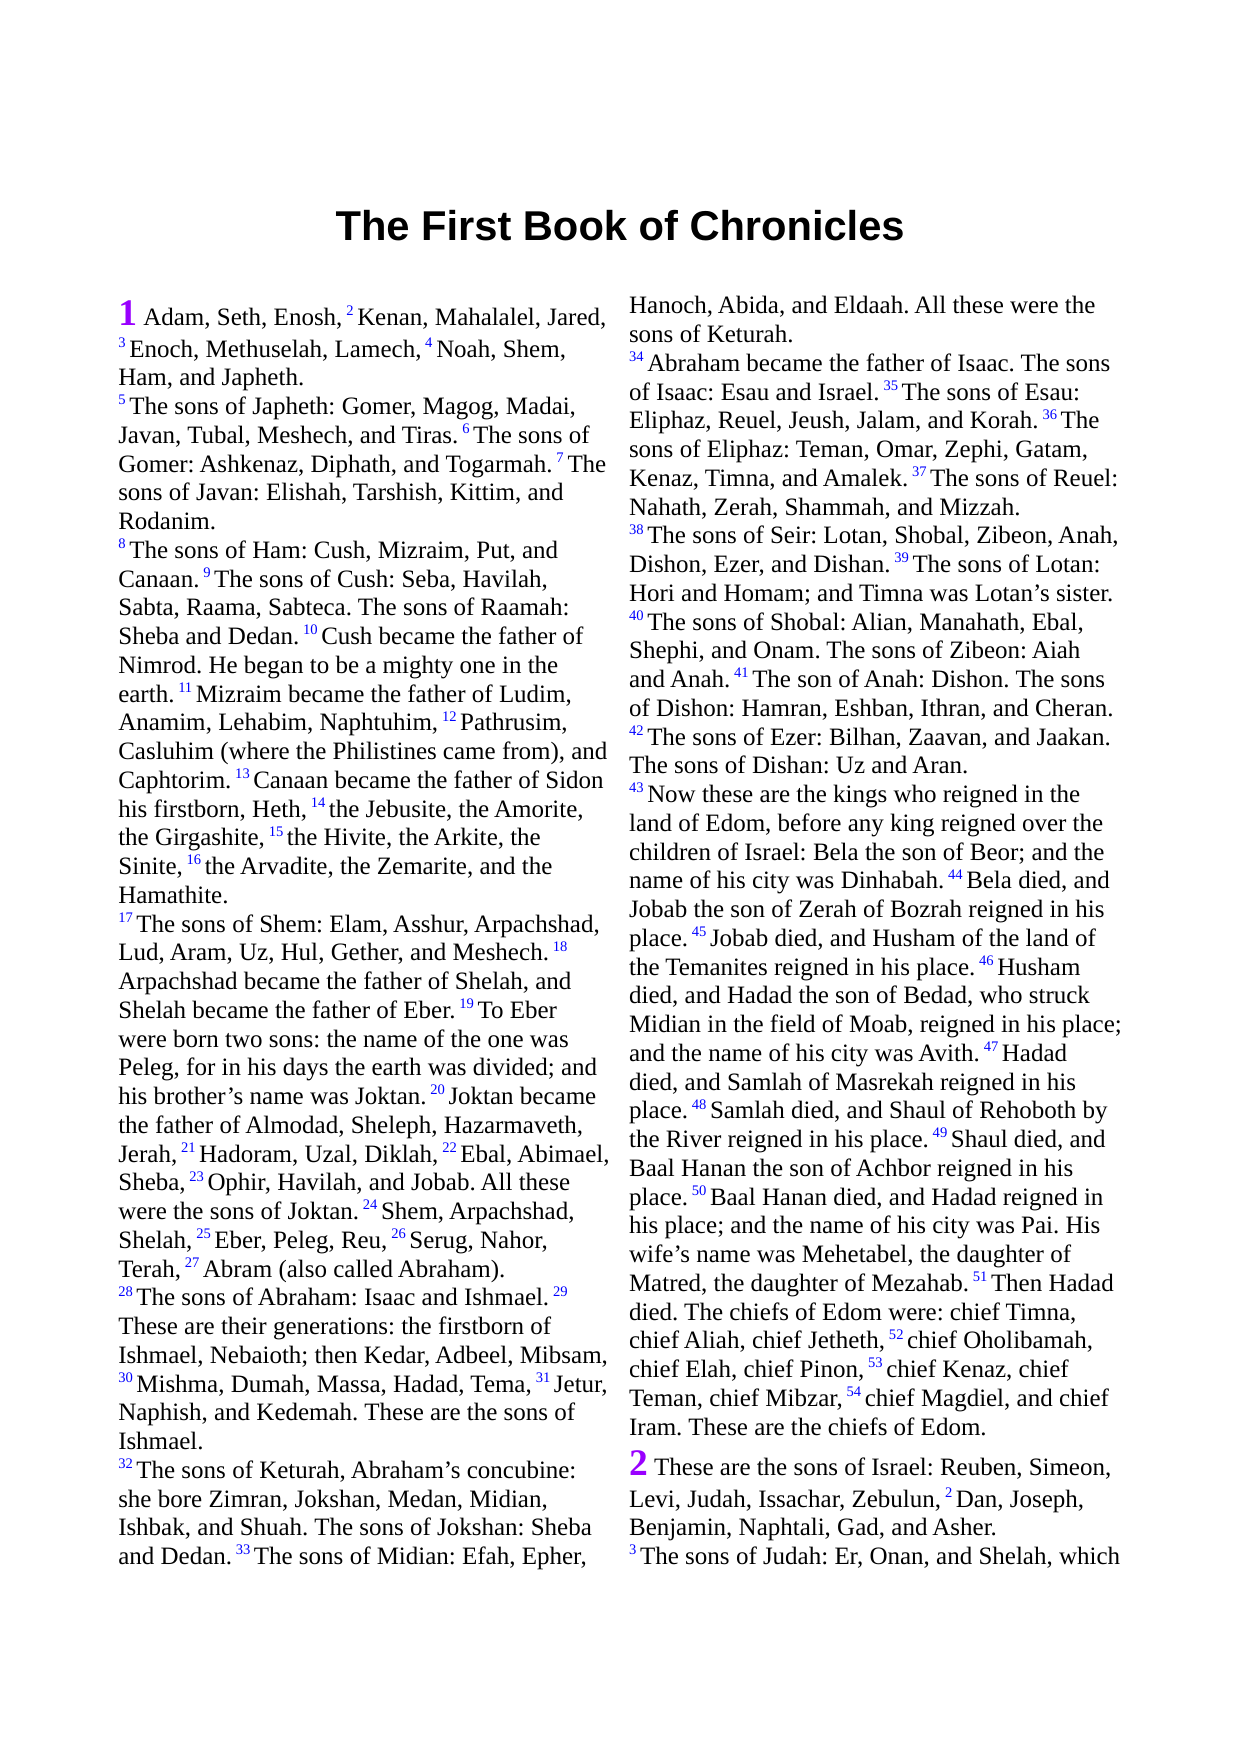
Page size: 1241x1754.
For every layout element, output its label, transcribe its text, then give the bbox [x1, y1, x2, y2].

text 43 Now these are the kings who reigned in the land of Edom, before any king reigned over the children of Israel: Bela the son of Beor; and the name of his city was Dinhabah. 44 Bela died, and Jobab the son of Zerah of Bozrah reigned in his place. 45 Jobab died, and Husham of the land of the Temanites reigned in his place. 46 Husham died, and Hadad the son of Bedad, who struck Midian in the field of Moab, reigned in his place; and the name of his city was Avith. 47 Hadad died, and Samlah of Masrekah reigned in his place. 48 Samlah died, and Shaul of Rehoboth by the River reigned in his place. 49 Shaul died, and Baal Hanan the son of Achbor reigned in his place. 50 Baal Hanan died, and Hadad reigned in his place; and the name of his city was Pai. His wife’s name was Mehetabel, the daughter of Matred, the daughter of Mezahab. 51 Then Hadad died. The chiefs of Edom were: chief Timna, chief Aliah, chief Jetheth, 52 chief Oholibamah, chief Elah, chief Pinon, 53 chief Kenaz, chief Teman, chief Mibzar, 54 chief Magdiel, and chief Iram. These are the chiefs of Edom. [629, 779, 1122, 1441]
text 32 The sons of Keturah, Abraham’s concubine: she bore Zimran, Jokshan, Medan, Midian, Ishbak, and Shuah. The sons of Jokshan: Sheba and Dedan. 33 The sons of Midian: Efah, Epher, [118, 1455, 611, 1570]
text 28 The sons of Abraham: Isaac and Ishmael. 29 These are their generations: the firstborn of Ishmael, Nebaioth; then Kedar, Adbeel, Mibsam, 30 Mishma, Dumah, Massa, Hadad, Tema, 31 Jetur, Naphish, and Kedemah. These are the sons of Ishmael. [118, 1282, 611, 1455]
title The First Book of Chronicles [118, 201, 1122, 249]
text Hanoch, Abida, and Eldaah. All these were the sons of Keturah. [629, 291, 1122, 348]
text 5 The sons of Japheth: Gomer, Magog, Madai, Javan, Tubal, Meshech, and Tiras. 6 The sons of Gomer: Ashkenaz, Diphath, and Togarmah. 7 The sons of Javan: Elishah, Tarshish, Kittim, and Rodanim. [118, 391, 611, 535]
text 3 The sons of Judah: Er, Onan, and Shelah, which [629, 1541, 1122, 1570]
text 8 The sons of Ham: Cush, Mizraim, Put, and Canaan. 9 The sons of Cush: Seba, Havilah, Sabta, Raama, Sabteca. The sons of Raamah: Sheba and Dedan. 10 Cush became the father of Nimrod. He began to be a mighty one in the earth. 11 Mizraim became the father of Ludim, Anamim, Lehabim, Naphtuhim, 12 Pathrusim, Casluhim (where the Philistines came from), and Caphtorim. 13 Canaan became the father of Sidon his firstborn, Heth, 14 the Jebusite, the Amorite, the Girgashite, 15 the Hivite, the Arkite, the Sinite, 16 the Arvadite, the Zemarite, and the Hamathite. [118, 535, 611, 909]
text 1 Adam, Seth, Enosh, 2 Kenan, Mahalalel, Jared, 3 Enoch, Methuselah, Lamech, 4 Noah, Shem, Ham, and Japheth. [118, 291, 611, 391]
text 17 The sons of Shem: Elam, Asshur, Arpachshad, Lud, Aram, Uz, Hul, Gether, and Meshech. 18 Arpachshad became the father of Shelah, and Shelah became the father of Eber. 19 To Eber were born two sons: the name of the one was Peleg, for in his days the earth was divided; and his brother’s name was Joktan. 20 Joktan became the father of Almodad, Sheleph, Hazarmaveth, Jerah, 21 Hadoram, Uzal, Diklah, 22 Ebal, Abimael, Sheba, 23 Ophir, Havilah, and Jobab. All these were the sons of Joktan. 24 Shem, Arpachshad, Shelah, 25 Eber, Peleg, Reu, 26 Serug, Nahor, Terah, 27 Abram (also called Abraham). [118, 909, 611, 1282]
text 34 Abraham became the father of Isaac. The sons of Isaac: Esau and Israel. 35 The sons of Esau: Eliphaz, Reuel, Jeush, Jalam, and Korah. 36 The sons of Eliphaz: Teman, Omar, Zephi, Gatam, Kenaz, Timna, and Amalek. 37 The sons of Reuel: Nahath, Zerah, Shammah, and Mizzah. [629, 348, 1122, 521]
text 38 The sons of Seir: Lotan, Shobal, Zibeon, Anah, Dishon, Ezer, and Dishan. 39 The sons of Lotan: Hori and Homam; and Timna was Lotan’s sister. 40 The sons of Shobal: Alian, Manahath, Ebal, Shephi, and Onam. The sons of Zibeon: Aiah and Anah. 41 The son of Anah: Dishon. The sons of Dishon: Hamran, Eshban, Ithran, and Cheran. 42 The sons of Ezer: Bilhan, Zaavan, and Jaakan. The sons of Dishan: Uz and Aran. [629, 521, 1122, 779]
text 2 These are the sons of Israel: Reuben, Simeon, Levi, Judah, Issachar, Zebulun, 2 Dan, Joseph, Benjamin, Naphtali, Gad, and Asher. [629, 1441, 1122, 1541]
